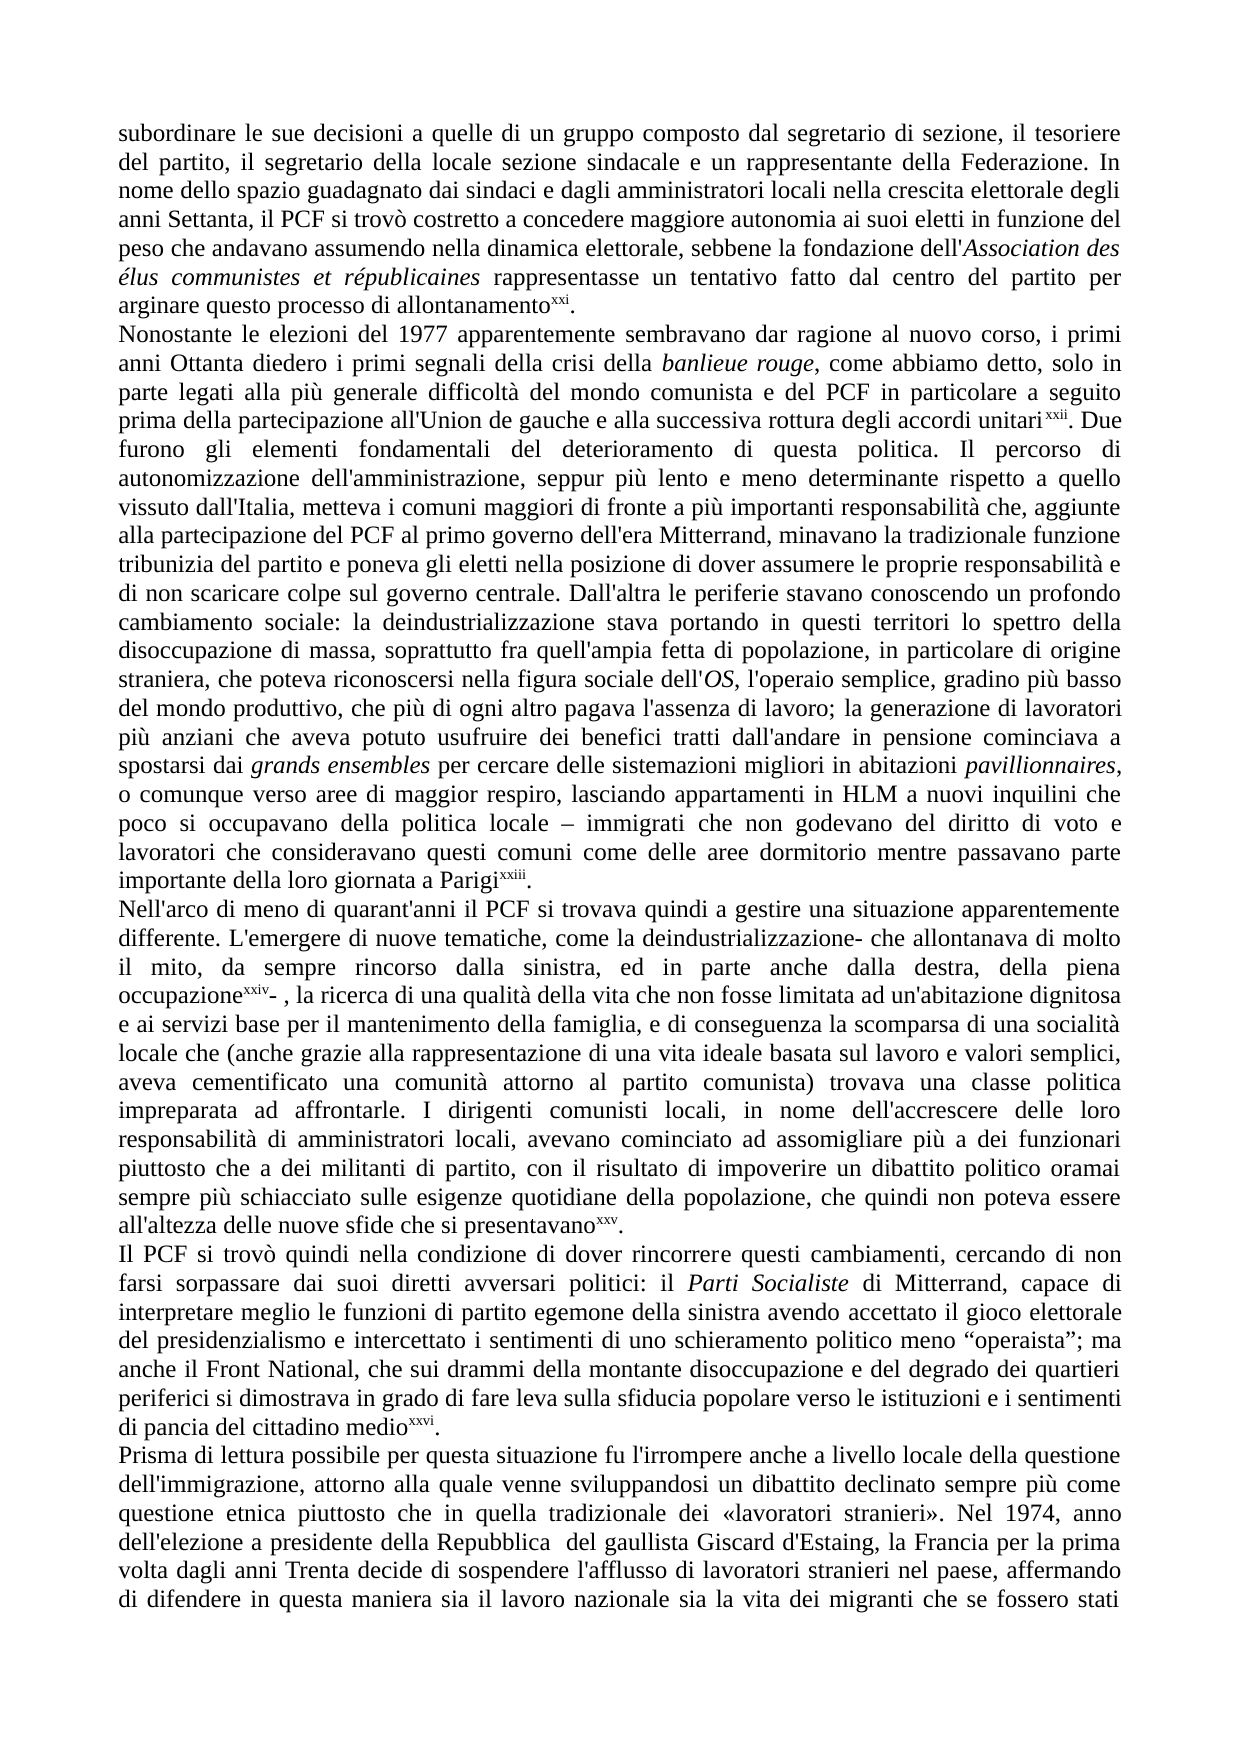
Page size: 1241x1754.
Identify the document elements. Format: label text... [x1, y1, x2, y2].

text Nell'arco di meno di quarant'anni il PCF si trovava quindi a gestire una situazione apparentemente differente. L'emergere di nuove tematiche, come la deindustrializzazione- che allontanava di molto il mito, da sempre rincorso dalla sinistra, ed in parte anche dalla destra, della piena occupazione- , la ricerca di una qualità della vita che non fosse limitata ad un'abitazione dignitosa e ai servizi base per il mantenimento della famiglia, e di conseguenza la scomparsa di una socialità locale che (anche grazie alla rappresentazione di una vita ideale basata sul lavoro e valori semplici, aveva cementificato una comunità attorno al partito comunista) trovava una classe politica impreparata ad affrontarle. I dirigenti comunisti locali, in nome dell'accrescere delle loro responsabilità di amministratori locali, avevano cominciato ad assomigliare più a dei funzionari piuttosto che a dei militanti di partito, con il risultato di impoverire un dibattito politico oramai sempre più schiacciato sulle esigenze quotidiane della popolazione, che quindi non poteva essere all'altezza delle nuove sfide che si presentavano. [118, 894, 1122, 1239]
text subordinare le sue decisioni a quelle di un gruppo composto dal segretario di sezione, il tesoriere del partito, il segretario della locale sezione sindacale e un rappresentante della Federazione. In nome dello spazio guadagnato dai sindaci e dagli amministratori locali nella crescita elettorale degli anni Settanta, il PCF si trovò costretto a concedere maggiore autonomia ai suoi eletti in funzione del peso che andavano assumendo nella dinamica elettorale, sebbene la fondazione dell'Association des élus communistes et républicaines rappresentasse un tentativo fatto dal centro del partito per arginare questo processo di allontanamento. [118, 118, 1122, 319]
text Prisma di lettura possibile per questa situazione fu l'irrompere anche a livello locale della questione dell'immigrazione, attorno alla quale venne sviluppandosi un dibattito declinato sempre più come questione etnica piuttosto che in quella tradizionale dei «lavoratori stranieri». Nel 1974, anno dell'elezione a presidente della Repubblica del gaullista Giscard d'Estaing, la Francia per la prima volta dagli anni Trenta decide di sospendere l'afflusso di lavoratori stranieri nel paese, affermando di difendere in questa maniera sia il lavoro nazionale sia la vita dei migranti che se fossero stati [118, 1441, 1122, 1613]
text Nonostante le elezioni del 1977 apparentemente sembravano dar ragione al nuovo corso, i primi anni Ottanta diedero i primi segnali della crisi della banlieue rouge, come abbiamo detto, solo in parte legati alla più generale difficoltà del mondo comunista e del PCF in particolare a seguito prima della partecipazione all'Union de gauche e alla successiva rottura degli accordi unitari. Due furono gli elementi fondamentali del deterioramento di questa politica. Il percorso di autonomizzazione dell'amministrazione, seppur più lento e meno determinante rispetto a quello vissuto dall'Italia, metteva i comuni maggiori di fronte a più importanti responsabilità che, aggiunte alla partecipazione del PCF al primo governo dell'era Mitterrand, minavano la tradizionale funzione tribunizia del partito e poneva gli eletti nella posizione di dover assumere le proprie responsabilità e di non scaricare colpe sul governo centrale. Dall'altra le periferie stavano conoscendo un profondo cambiamento sociale: la deindustrializzazione stava portando in questi territori lo spettro della disoccupazione di massa, soprattutto fra quell'ampia fetta di popolazione, in particolare di origine straniera, che poteva riconoscersi nella figura sociale dell'OS, l'operaio semplice, gradino più basso del mondo produttivo, che più di ogni altro pagava l'assenza di lavoro; la generazione di lavoratori più anziani che aveva potuto usufruire dei benefici tratti dall'andare in pensione cominciava a spostarsi dai grands ensembles per cercare delle sistemazioni migliori in abitazioni pavillionnaires, o comunque verso aree di maggior respiro, lasciando appartamenti in HLM a nuovi inquilini che poco si occupavano della politica locale – immigrati che non godevano del diritto di voto e lavoratori che consideravano questi comuni come delle aree dormitorio mentre passavano parte importante della loro giornata a Parigi. [118, 319, 1122, 894]
text Il PCF si trovò quindi nella condizione di dover rincorrere questi cambiamenti, cercando di non farsi sorpassare dai suoi diretti avversari politici: il Parti Socialiste di Mitterrand, capace di interpretare meglio le funzioni di partito egemone della sinistra avendo accettato il gioco elettorale del presidenzialismo e intercettato i sentimenti di uno schieramento politico meno “operaista”; ma anche il Front National, che sui drammi della montante disoccupazione e del degrado dei quartieri periferici si dimostrava in grado di fare leva sulla sfiducia popolare verso le istituzioni e i sentimenti di pancia del cittadino medio. [118, 1239, 1122, 1441]
